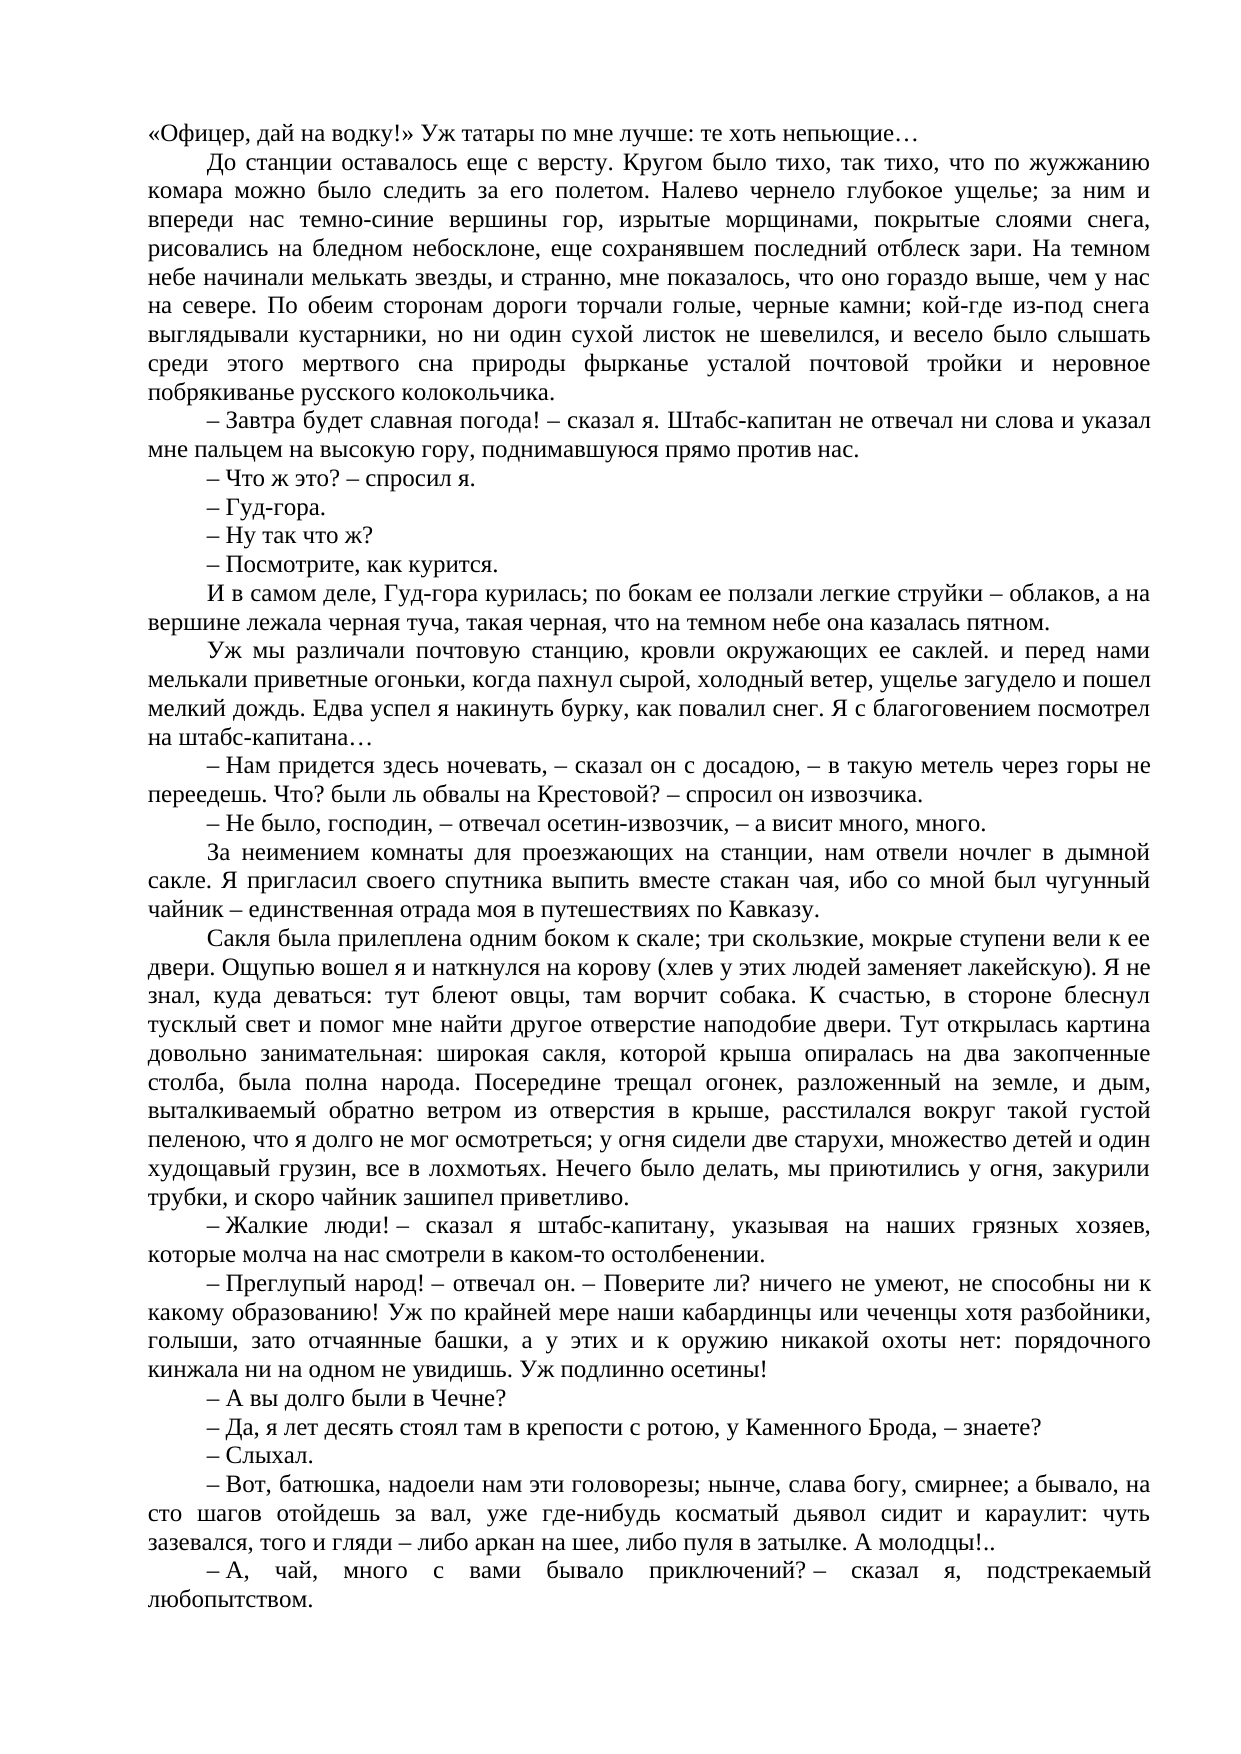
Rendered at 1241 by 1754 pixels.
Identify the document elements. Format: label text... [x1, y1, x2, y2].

text – А вы долго были в Чечне? [148, 1383, 1152, 1412]
text – Нам придется здесь ночевать, – сказал он с досадою, – в такую метель через горы не переедешь. Что? были ль обвалы на Крестовой? – спросил он извозчика. [148, 751, 1152, 808]
text – Да, я лет десять стоял там в крепости с ротою, у Каменного Брода, – знаете? [148, 1412, 1152, 1441]
text – Гуд-гора. [148, 492, 1152, 521]
text «Офицер, дай на водку!» Уж татары по мне лучше: те хоть непьющие… [148, 118, 1152, 147]
text – Слыхал. [148, 1441, 1152, 1469]
text – Посмотрите, как курится. [148, 549, 1152, 578]
text И в самом деле, Гуд-гора курилась; по бокам ее ползали легкие струйки – облаков, а на вершине лежала черная туча, такая черная, что на темном небе она казалась пятном. [148, 578, 1152, 636]
text Сакля была прилеплена одним боком к скале; три скользкие, мокрые ступени вели к ее двери. Ощупью вошел я и наткнулся на корову (хлев у этих людей заменяет лакейскую). Я не знал, куда деваться: тут блеют овцы, там ворчит собака. К счастью, в стороне блеснул тусклый свет и помог мне найти другое отверстие наподобие двери. Тут открылась картина довольно занимательная: широкая сакля, которой крыша опиралась на два закопченные столба, была полна народа. Посередине трещал огонек, разложенный на земле, и дым, выталкиваемый обратно ветром из отверстия в крыше, расстилался вокруг такой густой пеленою, что я долго не мог осмотреться; у огня сидели две старухи, множество детей и один худощавый грузин, все в лохмотьях. Нечего было делать, мы приютились у огня, закурили трубки, и скоро чайник зашипел приветливо. [148, 923, 1152, 1211]
text – Завтра будет славная погода! – сказал я. Штабс-капитан не отвечал ни слова и указал мне пальцем на высокую гору, поднимавшуюся прямо против нас. [148, 406, 1152, 463]
text – Преглупый народ! – отвечал он. – Поверите ли? ничего не умеют, не способны ни к какому образованию! Уж по крайней мере наши кабардинцы или чеченцы хотя разбойники, голыши, зато отчаянные башки, а у этих и к оружию никакой охоты нет: порядочного кинжала ни на одном не увидишь. Уж подлинно осетины! [148, 1268, 1152, 1383]
text – А, чай, много с вами бывало приключений? – сказал я, подстрекаемый любопытством. [148, 1556, 1152, 1613]
text – Ну так что ж? [148, 521, 1152, 549]
text – Не было, господин, – отвечал осетин-извозчик, – а висит много, много. [148, 808, 1152, 837]
text – Жалкие люди! – сказал я штабс-капитану, указывая на наших грязных хозяев, которые молча на нас смотрели в каком-то остолбенении. [148, 1211, 1152, 1268]
text До станции оставалось еще с версту. Кругом было тихо, так тихо, что по жужжанию комара можно было следить за его полетом. Налево чернело глубокое ущелье; за ним и впереди нас темно-синие вершины гор, изрытые морщинами, покрытые слоями снега, рисовались на бледном небосклоне, еще сохранявшем последний отблеск зари. На темном небе начинали мелькать звезды, и странно, мне показалось, что оно гораздо выше, чем у нас на севере. По обеим сторонам дороги торчали голые, черные камни; кой-где из-под снега выглядывали кустарники, но ни один сухой листок не шевелился, и весело было слышать среди этого мертвого сна природы фырканье усталой почтовой тройки и неровное побрякиванье русского колокольчика. [148, 147, 1152, 406]
text – Вот, батюшка, надоели нам эти головорезы; нынче, слава богу, смирнее; а бывало, на сто шагов отойдешь за вал, уже где-нибудь косматый дьявол сидит и караулит: чуть зазевался, того и гляди – либо аркан на шее, либо пуля в затылке. А молодцы!.. [148, 1469, 1152, 1556]
text За неимением комнаты для проезжающих на станции, нам отвели ночлег в дымной сакле. Я пригласил своего спутника выпить вместе стакан чая, ибо со мной был чугунный чайник – единственная отрада моя в путешествиях по Кавказу. [148, 837, 1152, 923]
text Уж мы различали почтовую станцию, кровли окружающих ее саклей. и перед нами мелькали приветные огоньки, когда пахнул сырой, холодный ветер, ущелье загудело и пошел мелкий дождь. Едва успел я накинуть бурку, как повалил снег. Я с благоговением посмотрел на штабс-капитана… [148, 636, 1152, 751]
text – Что ж это? – спросил я. [148, 463, 1152, 492]
